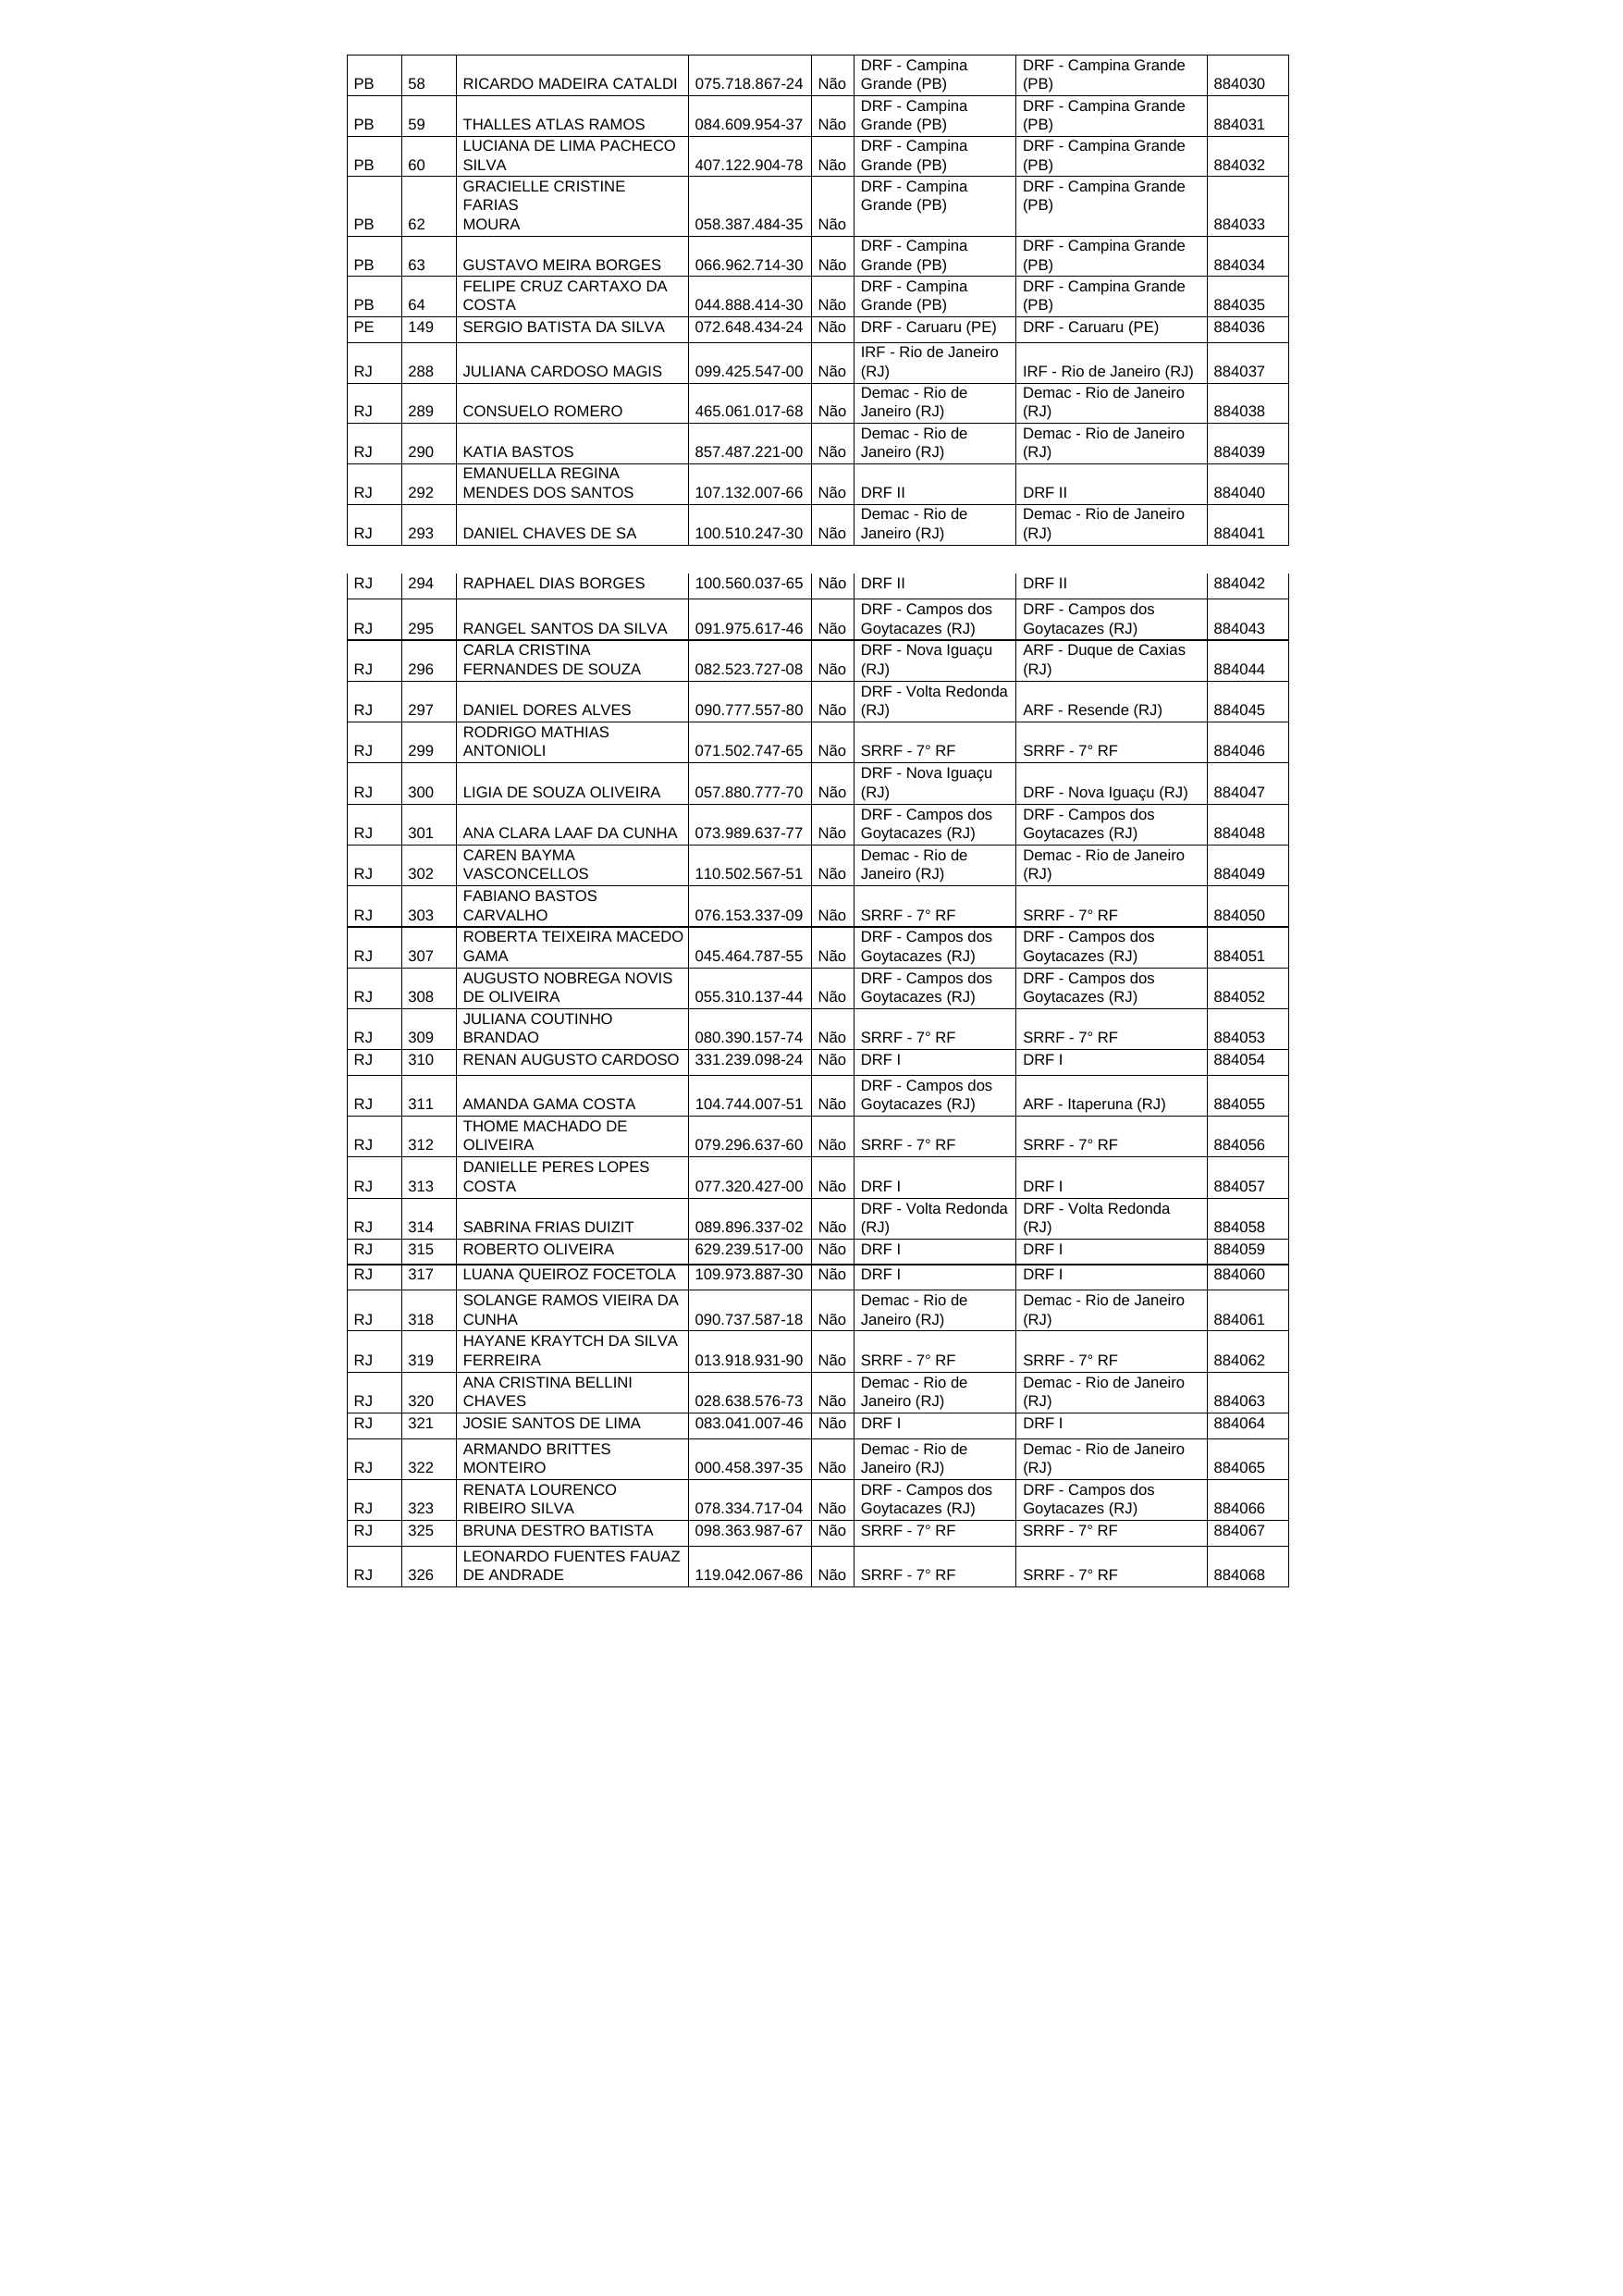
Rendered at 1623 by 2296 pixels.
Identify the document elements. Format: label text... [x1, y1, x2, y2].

table_header 294 [402, 574, 456, 599]
table_cell SRRF - 7° RF [1016, 1331, 1207, 1372]
table_cell 315 [402, 1240, 456, 1264]
table_cell Não [812, 846, 854, 885]
table_cell RJ [348, 1009, 401, 1049]
table_cell Não [812, 1199, 854, 1239]
table_cell 64 [402, 277, 456, 316]
table_cell 301 [402, 805, 456, 845]
table_cell Demac - Rio de Janeiro (RJ) [1016, 424, 1207, 463]
table_cell Não [812, 682, 854, 722]
table_cell RJ [348, 599, 401, 639]
table_cell Não [812, 1547, 854, 1586]
table_cell LUANA QUEIROZ FOCETOLA [457, 1265, 688, 1290]
table_cell SRRF - 7° RF [1016, 1521, 1207, 1546]
table_cell 308 [402, 969, 456, 1008]
table_cell 884035 [1208, 277, 1288, 316]
table_cell 884046 [1208, 722, 1288, 762]
table_cell DRF II [855, 464, 1015, 504]
table_cell DRF - Campos dos Goytacazes (RJ) [1016, 928, 1207, 968]
table_cell 59 [402, 96, 456, 136]
table_cell DRF - Campos dos Goytacazes (RJ) [855, 969, 1015, 1008]
table_cell HAYANE KRAYTCH DA SILVA FERREIRA [457, 1331, 688, 1372]
table_cell PB [348, 56, 401, 95]
table_cell 073.989.637-77 [689, 805, 811, 845]
table_cell 63 [402, 237, 456, 276]
table_cell SOLANGE RAMOS VIEIRA DA CUNHA [457, 1290, 688, 1330]
table_cell RJ [348, 343, 401, 382]
table_cell 884060 [1208, 1265, 1288, 1290]
table_cell RENAN AUGUSTO CARDOSO [457, 1050, 688, 1075]
table_cell 309 [402, 1009, 456, 1049]
table_cell 119.042.067-86 [689, 1547, 811, 1586]
table_cell GRACIELLE CRISTINE FARIAS MOURA [457, 177, 688, 235]
table_cell LUCIANA DE LIMA PACHECO SILVA [457, 137, 688, 176]
table_cell Demac - Rio de Janeiro (RJ) [1016, 1439, 1207, 1479]
table_cell 110.502.567-51 [689, 846, 811, 885]
table_cell DRF - Campina Grande (PB) [855, 177, 1015, 235]
table_cell SRRF - 7° RF [855, 1009, 1015, 1049]
table_cell 884036 [1208, 317, 1288, 342]
table_cell 407.122.904-78 [689, 137, 811, 176]
table_cell 884062 [1208, 1331, 1288, 1372]
table_cell DRF I [855, 1050, 1015, 1075]
table_cell 293 [402, 505, 456, 544]
table_cell RJ [348, 805, 401, 845]
table_cell RJ [348, 722, 401, 762]
table_cell ANA CRISTINA BELLINI CHAVES [457, 1373, 688, 1413]
table_cell Não [812, 1050, 854, 1075]
table_cell PB [348, 237, 401, 276]
table_cell DRF - Caruaru (PE) [1016, 317, 1207, 342]
table_cell DRF - Campina Grande (PB) [1016, 277, 1207, 316]
table_cell DRF - Nova Iguaçu (RJ) [1016, 763, 1207, 803]
table_cell 58 [402, 56, 456, 95]
table_cell 318 [402, 1290, 456, 1330]
table_cell 098.363.987-67 [689, 1521, 811, 1546]
table_cell RJ [348, 682, 401, 722]
table_cell Demac - Rio de Janeiro (RJ) [855, 424, 1015, 463]
table_cell 080.390.157-74 [689, 1009, 811, 1049]
table_cell Não [812, 722, 854, 762]
table_cell DRF - Volta Redonda (RJ) [855, 1199, 1015, 1239]
table_cell ARF - Resende (RJ) [1016, 682, 1207, 722]
table_cell Não [812, 969, 854, 1008]
table_cell DRF - Campos dos Goytacazes (RJ) [1016, 599, 1207, 639]
table_cell THALLES ATLAS RAMOS [457, 96, 688, 136]
table_cell SABRINA FRIAS DUIZIT [457, 1199, 688, 1239]
table_cell DRF - Campos dos Goytacazes (RJ) [1016, 969, 1207, 1008]
table_cell PB [348, 137, 401, 176]
table_cell SRRF - 7° RF [1016, 1009, 1207, 1049]
table_cell DRF - Campina Grande (PB) [855, 96, 1015, 136]
table_cell 310 [402, 1050, 456, 1075]
table_cell 100.510.247-30 [689, 505, 811, 544]
table_cell JOSIE SANTOS DE LIMA [457, 1413, 688, 1438]
table_cell 884058 [1208, 1199, 1288, 1239]
table_cell 884030 [1208, 56, 1288, 95]
table_cell DRF - Campina Grande (PB) [855, 137, 1015, 176]
table_cell CARLA CRISTINA FERNANDES DE SOUZA [457, 641, 688, 681]
table_cell 290 [402, 424, 456, 463]
table_cell DRF - Campina Grande (PB) [855, 277, 1015, 316]
table_cell DRF - Campos dos Goytacazes (RJ) [855, 928, 1015, 968]
table_cell DRF - Campina Grande (PB) [1016, 56, 1207, 95]
table_cell 884054 [1208, 1050, 1288, 1075]
table_cell 303 [402, 886, 456, 926]
table_cell PB [348, 277, 401, 316]
table_cell 884057 [1208, 1157, 1288, 1197]
table_cell 072.648.434-24 [689, 317, 811, 342]
table_cell 884049 [1208, 846, 1288, 885]
table_cell Não [812, 317, 854, 342]
table_cell Demac - Rio de Janeiro (RJ) [855, 1439, 1015, 1479]
table_cell JULIANA CARDOSO MAGIS [457, 343, 688, 382]
table_cell Não [812, 277, 854, 316]
table_cell Não [812, 928, 854, 968]
table_cell Não [812, 886, 854, 926]
table_cell Demac - Rio de Janeiro (RJ) [855, 1290, 1015, 1330]
table_cell SRRF - 7° RF [855, 1547, 1015, 1586]
table_cell 884039 [1208, 424, 1288, 463]
table_cell RICARDO MADEIRA CATALDI [457, 56, 688, 95]
table_cell 044.888.414-30 [689, 277, 811, 316]
table_cell FABIANO BASTOS CARVALHO [457, 886, 688, 926]
table_cell CONSUELO ROMERO [457, 384, 688, 423]
table_cell 013.918.931-90 [689, 1331, 811, 1372]
table_cell 857.487.221-00 [689, 424, 811, 463]
table_cell 045.464.787-55 [689, 928, 811, 968]
table_cell 884037 [1208, 343, 1288, 382]
table_cell RJ [348, 846, 401, 885]
table_cell 331.239.098-24 [689, 1050, 811, 1075]
table_cell PB [348, 96, 401, 136]
table_cell Demac - Rio de Janeiro (RJ) [855, 846, 1015, 885]
table_cell Não [812, 805, 854, 845]
table_cell RJ [348, 1199, 401, 1239]
table_cell 884043 [1208, 599, 1288, 639]
table_cell 629.239.517-00 [689, 1240, 811, 1264]
table_cell 075.718.867-24 [689, 56, 811, 95]
table_cell 307 [402, 928, 456, 968]
table_header DRF II [1016, 574, 1207, 599]
table_cell 302 [402, 846, 456, 885]
table_cell JULIANA COUTINHO BRANDAO [457, 1009, 688, 1049]
table_cell 311 [402, 1076, 456, 1116]
table_cell RJ [348, 464, 401, 504]
table_cell Não [812, 599, 854, 639]
table_cell SRRF - 7° RF [1016, 1547, 1207, 1586]
table_cell SRRF - 7° RF [855, 1117, 1015, 1156]
table_cell 884056 [1208, 1117, 1288, 1156]
table_cell 884038 [1208, 384, 1288, 423]
table_cell DRF I [1016, 1240, 1207, 1264]
table_cell DANIEL CHAVES DE SA [457, 505, 688, 544]
table_cell RJ [348, 424, 401, 463]
table_cell Não [812, 1373, 854, 1413]
table_cell RJ [348, 1331, 401, 1372]
table_cell ARMANDO BRITTES MONTEIRO [457, 1439, 688, 1479]
table_cell RJ [348, 641, 401, 681]
table_cell 082.523.727-08 [689, 641, 811, 681]
table_cell Demac - Rio de Janeiro (RJ) [1016, 505, 1207, 544]
table_cell Não [812, 1240, 854, 1264]
table_cell DRF I [1016, 1265, 1207, 1290]
table_cell 078.334.717-04 [689, 1480, 811, 1520]
table_cell RJ [348, 1521, 401, 1546]
table_cell 090.777.557-80 [689, 682, 811, 722]
table_cell SRRF - 7° RF [855, 1331, 1015, 1372]
table_cell 884066 [1208, 1480, 1288, 1520]
table_cell 884044 [1208, 641, 1288, 681]
table_cell DRF - Volta Redonda (RJ) [1016, 1199, 1207, 1239]
table_cell DRF - Volta Redonda (RJ) [855, 682, 1015, 722]
table_cell Não [812, 56, 854, 95]
table_cell 055.310.137-44 [689, 969, 811, 1008]
table_header DRF II [855, 574, 1015, 599]
table_cell Não [812, 763, 854, 803]
table_cell KATIA BASTOS [457, 424, 688, 463]
table_cell LIGIA DE SOUZA OLIVEIRA [457, 763, 688, 803]
table_cell DANIEL DORES ALVES [457, 682, 688, 722]
table_cell Demac - Rio de Janeiro (RJ) [855, 505, 1015, 544]
table_cell DRF - Campina Grande (PB) [855, 56, 1015, 95]
table_cell RJ [348, 1117, 401, 1156]
table_cell 884053 [1208, 1009, 1288, 1049]
table_cell 320 [402, 1373, 456, 1413]
table_cell Não [812, 1076, 854, 1116]
table_cell 884065 [1208, 1439, 1288, 1479]
table_cell RODRIGO MATHIAS ANTONIOLI [457, 722, 688, 762]
table_cell 323 [402, 1480, 456, 1520]
table_cell SRRF - 7° RF [855, 886, 1015, 926]
table_cell Não [812, 1331, 854, 1372]
table_cell DRF I [855, 1265, 1015, 1290]
table_cell DRF - Campos dos Goytacazes (RJ) [855, 1076, 1015, 1116]
table_cell 884031 [1208, 96, 1288, 136]
table_cell DRF - Campina Grande (PB) [1016, 96, 1207, 136]
table_cell Não [812, 137, 854, 176]
table_cell 066.962.714-30 [689, 237, 811, 276]
table_cell 297 [402, 682, 456, 722]
table_cell 079.296.637-60 [689, 1117, 811, 1156]
table_cell FELIPE CRUZ CARTAXO DA COSTA [457, 277, 688, 316]
table_cell 62 [402, 177, 456, 235]
table_header RJ [348, 574, 401, 599]
table_cell RANGEL SANTOS DA SILVA [457, 599, 688, 639]
table_cell PB [348, 177, 401, 235]
table_cell 090.737.587-18 [689, 1290, 811, 1330]
table_cell PE [348, 317, 401, 342]
table_cell Não [812, 641, 854, 681]
table_cell AUGUSTO NOBREGA NOVIS DE OLIVEIRA [457, 969, 688, 1008]
table_cell Não [812, 1439, 854, 1479]
table_cell ROBERTO OLIVEIRA [457, 1240, 688, 1264]
table_cell DRF I [1016, 1413, 1207, 1438]
table_cell 057.880.777-70 [689, 763, 811, 803]
table_cell 884033 [1208, 177, 1288, 235]
table_cell Não [812, 1290, 854, 1330]
table_cell 314 [402, 1199, 456, 1239]
table_cell RJ [348, 1076, 401, 1116]
table_cell 60 [402, 137, 456, 176]
table_cell Não [812, 384, 854, 423]
table_cell 312 [402, 1117, 456, 1156]
table_cell 884052 [1208, 969, 1288, 1008]
table_cell Não [812, 1265, 854, 1290]
table_cell Não [812, 464, 854, 504]
table_cell DRF - Campos dos Goytacazes (RJ) [855, 1480, 1015, 1520]
table_cell Não [812, 1521, 854, 1546]
table_cell RJ [348, 1373, 401, 1413]
table_cell 000.458.397-35 [689, 1439, 811, 1479]
table_cell Demac - Rio de Janeiro (RJ) [855, 384, 1015, 423]
table_cell RJ [348, 1413, 401, 1438]
table_cell DRF I [855, 1240, 1015, 1264]
table_cell Não [812, 505, 854, 544]
table_cell RJ [348, 1265, 401, 1290]
table_cell DRF - Nova Iguaçu (RJ) [855, 641, 1015, 681]
table_cell 884055 [1208, 1076, 1288, 1116]
table_header RAPHAEL DIAS BORGES [457, 574, 688, 599]
table_cell CAREN BAYMA VASCONCELLOS [457, 846, 688, 885]
table_cell IRF - Rio de Janeiro (RJ) [1016, 343, 1207, 382]
table_cell 091.975.617-46 [689, 599, 811, 639]
table_cell SRRF - 7° RF [1016, 1117, 1207, 1156]
table_cell RJ [348, 1439, 401, 1479]
table_cell 884067 [1208, 1521, 1288, 1546]
table_cell RJ [348, 763, 401, 803]
table_cell Demac - Rio de Janeiro (RJ) [1016, 384, 1207, 423]
table_cell RJ [348, 1157, 401, 1197]
table_cell Não [812, 1117, 854, 1156]
table_cell Demac - Rio de Janeiro (RJ) [1016, 1373, 1207, 1413]
table_cell 292 [402, 464, 456, 504]
table_cell 326 [402, 1547, 456, 1586]
table_cell 288 [402, 343, 456, 382]
table_cell DRF - Campos dos Goytacazes (RJ) [855, 599, 1015, 639]
table_cell DRF - Caruaru (PE) [855, 317, 1015, 342]
table_cell 884059 [1208, 1240, 1288, 1264]
table_cell 319 [402, 1331, 456, 1372]
table_cell Demac - Rio de Janeiro (RJ) [1016, 846, 1207, 885]
table_cell 104.744.007-51 [689, 1076, 811, 1116]
table_cell ROBERTA TEIXEIRA MACEDO GAMA [457, 928, 688, 968]
table_cell Demac - Rio de Janeiro (RJ) [855, 1373, 1015, 1413]
table_cell DRF I [1016, 1157, 1207, 1197]
table_cell Não [812, 96, 854, 136]
table_cell Não [812, 177, 854, 235]
table_cell 077.320.427-00 [689, 1157, 811, 1197]
table_cell 058.387.484-35 [689, 177, 811, 235]
table_cell RJ [348, 928, 401, 968]
table_header 100.560.037-65 [689, 574, 811, 599]
table_cell 295 [402, 599, 456, 639]
table_cell IRF - Rio de Janeiro (RJ) [855, 343, 1015, 382]
table_cell 317 [402, 1265, 456, 1290]
table_cell DRF - Campina Grande (PB) [1016, 137, 1207, 176]
table_cell 313 [402, 1157, 456, 1197]
table_cell 325 [402, 1521, 456, 1546]
table_cell 884051 [1208, 928, 1288, 968]
table_cell RJ [348, 969, 401, 1008]
table_cell 076.153.337-09 [689, 886, 811, 926]
table_header Não [812, 574, 854, 599]
table_cell 296 [402, 641, 456, 681]
table_cell Demac - Rio de Janeiro (RJ) [1016, 1290, 1207, 1330]
table_cell RJ [348, 1480, 401, 1520]
table_cell 322 [402, 1439, 456, 1479]
table_cell 300 [402, 763, 456, 803]
table_header 884042 [1208, 574, 1288, 599]
table_cell 884061 [1208, 1290, 1288, 1330]
table_cell 884034 [1208, 237, 1288, 276]
table_cell Não [812, 1480, 854, 1520]
table_cell RJ [348, 1290, 401, 1330]
table_cell 084.609.954-37 [689, 96, 811, 136]
table_cell Não [812, 1413, 854, 1438]
table_cell 884064 [1208, 1413, 1288, 1438]
table_cell 884041 [1208, 505, 1288, 544]
table_cell Não [812, 1009, 854, 1049]
table_cell 299 [402, 722, 456, 762]
table_cell SRRF - 7° RF [855, 722, 1015, 762]
table_cell RENATA LOURENCO RIBEIRO SILVA [457, 1480, 688, 1520]
table_cell 028.638.576-73 [689, 1373, 811, 1413]
table_cell DRF I [855, 1157, 1015, 1197]
table_cell DRF I [855, 1413, 1015, 1438]
table_cell 884050 [1208, 886, 1288, 926]
table_cell DRF I [1016, 1050, 1207, 1075]
table_cell DRF - Campina Grande (PB) [855, 237, 1015, 276]
table_cell 107.132.007-66 [689, 464, 811, 504]
table_cell RJ [348, 1240, 401, 1264]
table_cell 884045 [1208, 682, 1288, 722]
table_cell Não [812, 343, 854, 382]
table_cell AMANDA GAMA COSTA [457, 1076, 688, 1116]
table_cell 099.425.547-00 [689, 343, 811, 382]
table_cell SRRF - 7° RF [1016, 886, 1207, 926]
table_cell Não [812, 424, 854, 463]
table_cell EMANUELLA REGINA MENDES DOS SANTOS [457, 464, 688, 504]
table_cell 071.502.747-65 [689, 722, 811, 762]
table_cell 884068 [1208, 1547, 1288, 1586]
table_cell DRF - Campina Grande (PB) [1016, 177, 1207, 235]
table_cell DRF - Nova Iguaçu (RJ) [855, 763, 1015, 803]
table_cell 884063 [1208, 1373, 1288, 1413]
table_cell THOME MACHADO DE OLIVEIRA [457, 1117, 688, 1156]
table_cell RJ [348, 886, 401, 926]
table_cell Não [812, 237, 854, 276]
table_cell DANIELLE PERES LOPES COSTA [457, 1157, 688, 1197]
table_cell 109.973.887-30 [689, 1265, 811, 1290]
table_cell LEONARDO FUENTES FAUAZ DE ANDRADE [457, 1547, 688, 1586]
table_cell 884047 [1208, 763, 1288, 803]
table_cell BRUNA DESTRO BATISTA [457, 1521, 688, 1546]
table_cell SRRF - 7° RF [855, 1521, 1015, 1546]
table_cell 083.041.007-46 [689, 1413, 811, 1438]
table_cell Não [812, 1157, 854, 1197]
table_cell 884032 [1208, 137, 1288, 176]
table_cell DRF - Campos dos Goytacazes (RJ) [855, 805, 1015, 845]
table_cell RJ [348, 1050, 401, 1075]
table_cell ARF - Duque de Caxias (RJ) [1016, 641, 1207, 681]
table_cell ANA CLARA LAAF DA CUNHA [457, 805, 688, 845]
table_cell RJ [348, 1547, 401, 1586]
table_cell DRF II [1016, 464, 1207, 504]
table_cell 884040 [1208, 464, 1288, 504]
table_cell DRF - Campos dos Goytacazes (RJ) [1016, 1480, 1207, 1520]
table_cell DRF - Campina Grande (PB) [1016, 237, 1207, 276]
table_cell RJ [348, 505, 401, 544]
table_cell SERGIO BATISTA DA SILVA [457, 317, 688, 342]
table_cell 321 [402, 1413, 456, 1438]
table_cell ARF - Itaperuna (RJ) [1016, 1076, 1207, 1116]
table_cell 884048 [1208, 805, 1288, 845]
table_cell SRRF - 7° RF [1016, 722, 1207, 762]
table_cell 089.896.337-02 [689, 1199, 811, 1239]
table_cell GUSTAVO MEIRA BORGES [457, 237, 688, 276]
table_cell RJ [348, 384, 401, 423]
table_cell 149 [402, 317, 456, 342]
table_cell 289 [402, 384, 456, 423]
table_cell DRF - Campos dos Goytacazes (RJ) [1016, 805, 1207, 845]
table_cell 465.061.017-68 [689, 384, 811, 423]
